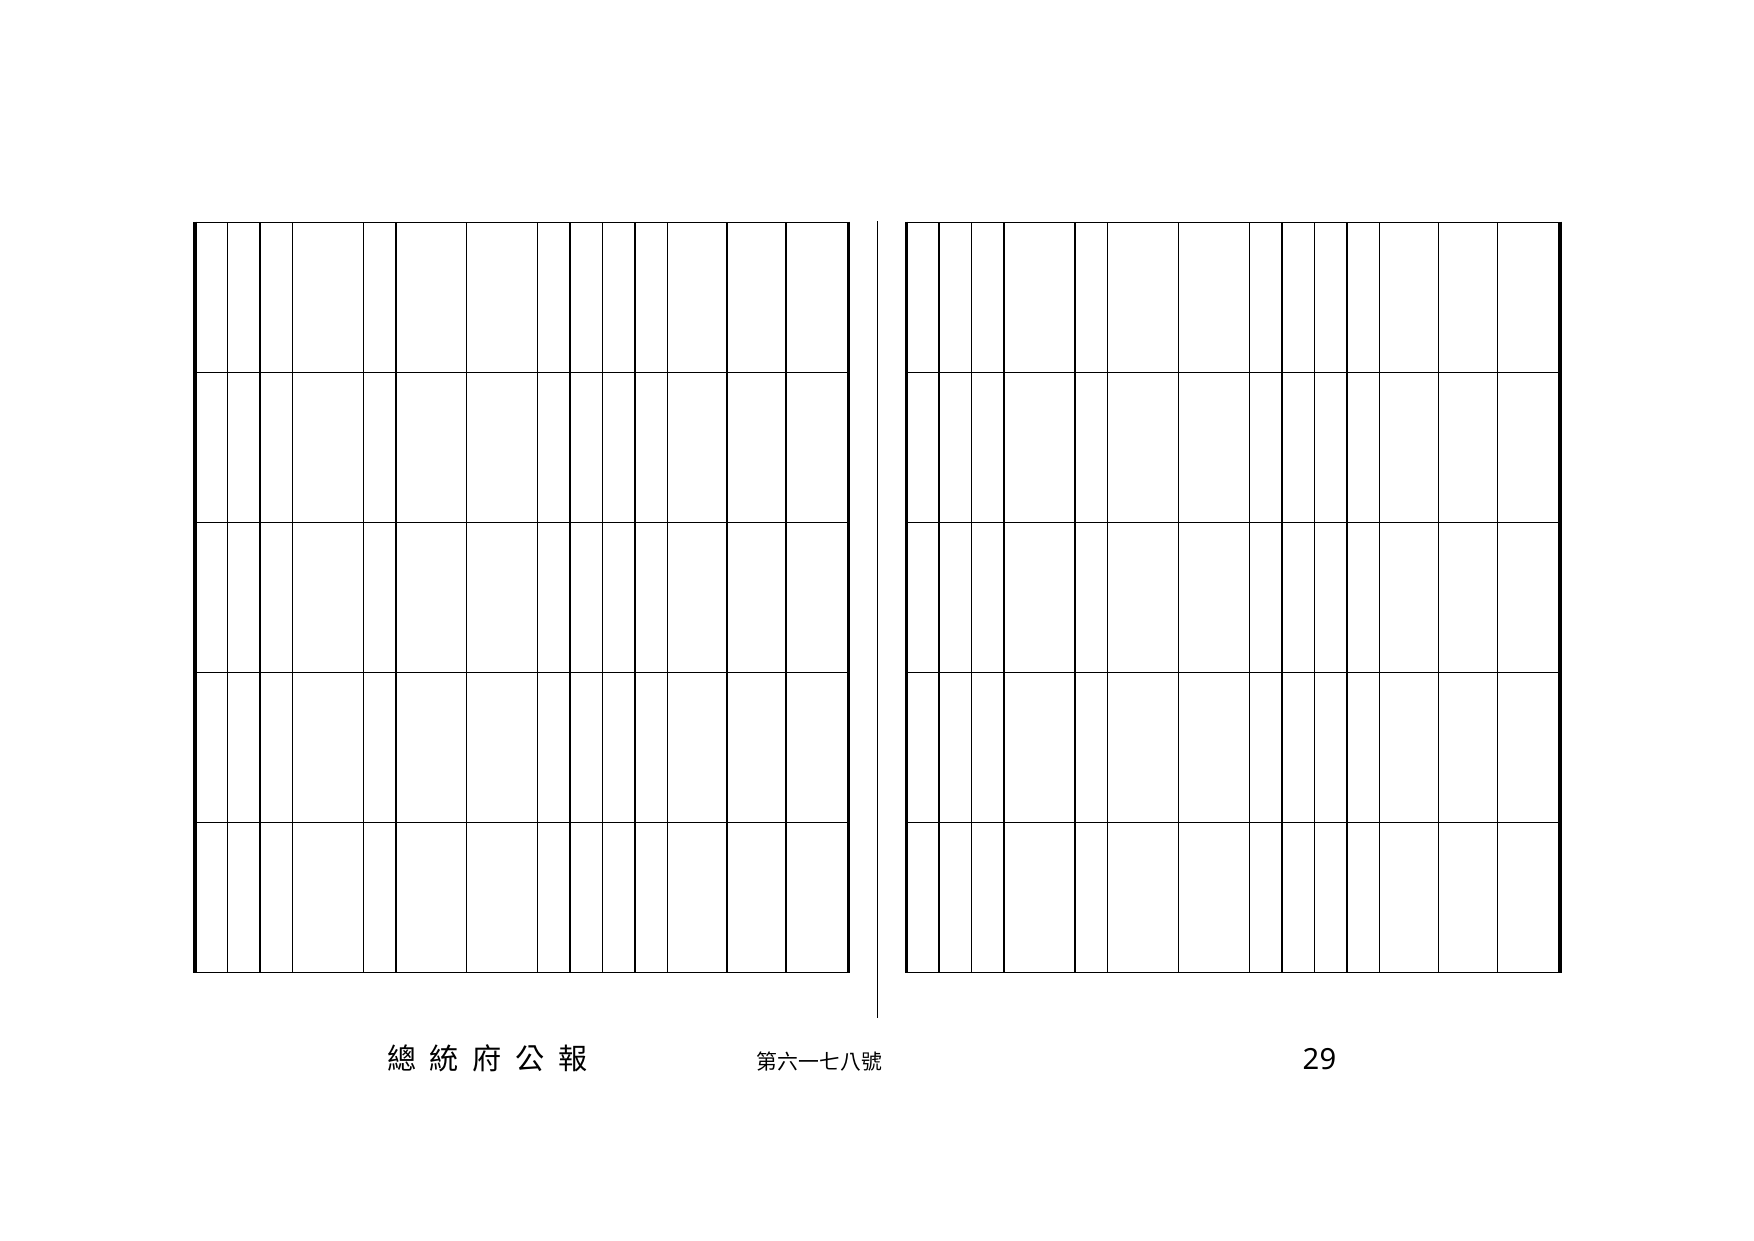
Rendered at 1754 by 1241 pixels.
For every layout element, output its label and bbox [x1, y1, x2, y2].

table_header [1005, 223, 1028, 372]
table_header [668, 223, 697, 372]
table_cell [340, 373, 363, 522]
table_cell [419, 523, 443, 672]
table_cell [316, 373, 339, 522]
table_cell [1179, 823, 1202, 972]
table_cell [419, 373, 443, 522]
table_cell [340, 523, 363, 672]
table_header [1409, 223, 1438, 372]
table_cell [972, 523, 1003, 672]
table_header [1202, 223, 1226, 372]
table_cell [940, 823, 971, 972]
table_header [490, 223, 514, 372]
table_header [571, 223, 602, 372]
table_cell [197, 673, 227, 822]
table_cell [1380, 823, 1409, 972]
table_cell [514, 523, 537, 672]
table_cell [1131, 823, 1155, 972]
table_cell [571, 373, 602, 522]
table_cell [697, 823, 726, 972]
table_cell [1108, 673, 1131, 822]
table_header [1439, 223, 1468, 372]
table_cell [1155, 373, 1178, 522]
table_cell [364, 373, 395, 522]
table_cell [1131, 373, 1155, 522]
table_header [940, 223, 971, 372]
table_cell [1439, 373, 1468, 522]
table_cell [697, 373, 726, 522]
table_cell [1439, 823, 1468, 972]
table_cell [636, 673, 667, 822]
table_cell [1468, 523, 1497, 672]
table_header [443, 223, 466, 372]
table_cell [571, 673, 602, 822]
table_cell [1051, 523, 1074, 672]
table_cell [636, 373, 667, 522]
table_cell [972, 373, 1003, 522]
table_cell [1527, 823, 1558, 972]
table_cell [571, 523, 602, 672]
table_cell [293, 373, 316, 522]
table_cell [1468, 673, 1497, 822]
table_header [397, 223, 419, 372]
table_cell [1498, 673, 1527, 822]
table_cell [972, 673, 1003, 822]
table_cell [443, 523, 466, 672]
table_cell [1315, 523, 1346, 672]
table_cell [293, 673, 316, 822]
table_cell [1439, 673, 1468, 822]
table_cell [228, 673, 259, 822]
table_cell [1315, 673, 1346, 822]
table_cell [261, 523, 292, 672]
table_cell [1498, 823, 1527, 972]
table_cell [1226, 823, 1249, 972]
table_cell [1131, 523, 1155, 672]
table_cell [908, 673, 938, 822]
table_cell [697, 523, 726, 672]
table_cell [668, 673, 697, 822]
table_cell [1076, 673, 1107, 822]
table_cell [467, 373, 490, 522]
table_header [728, 223, 756, 372]
table_cell [490, 673, 514, 822]
table_cell [697, 673, 726, 822]
table_cell [490, 523, 514, 672]
table_cell [1226, 373, 1249, 522]
table_cell [228, 823, 259, 972]
table_cell [1315, 823, 1346, 972]
table_cell [514, 373, 537, 522]
table_cell [816, 373, 847, 522]
table_cell [787, 673, 816, 822]
table_cell [787, 523, 816, 672]
table_cell [1250, 373, 1281, 522]
table_cell [668, 823, 697, 972]
table_cell [1527, 673, 1558, 822]
table_cell [1348, 673, 1379, 822]
table_cell [1155, 523, 1178, 672]
table_cell [1028, 373, 1051, 522]
table_cell [197, 823, 227, 972]
table_cell [728, 673, 756, 822]
table_header [1108, 223, 1131, 372]
table_header [972, 223, 1003, 372]
table_header [197, 223, 227, 372]
table_cell [490, 373, 514, 522]
table_cell [397, 823, 419, 972]
table_header [636, 223, 667, 372]
table_cell [1076, 523, 1107, 672]
table_cell [728, 823, 756, 972]
table_cell [668, 373, 697, 522]
table_cell [787, 823, 816, 972]
table_cell [1498, 523, 1527, 672]
table_cell [1409, 523, 1438, 672]
table_cell [1468, 823, 1497, 972]
table_cell [1076, 823, 1107, 972]
table_cell [1005, 823, 1028, 972]
table_cell [728, 373, 756, 522]
table_cell [1108, 373, 1131, 522]
table_cell [816, 523, 847, 672]
table_cell [316, 823, 339, 972]
table_cell [514, 673, 537, 822]
table_cell [756, 523, 785, 672]
table_cell [1202, 523, 1226, 672]
table_header [419, 223, 443, 372]
table_cell [603, 673, 634, 822]
table_header [538, 223, 569, 372]
table_cell [816, 673, 847, 822]
table_cell [443, 823, 466, 972]
table_cell [1409, 823, 1438, 972]
table_cell [756, 373, 785, 522]
table_cell [443, 373, 466, 522]
table_header [1527, 223, 1558, 372]
table_cell [1028, 823, 1051, 972]
table_cell [940, 673, 971, 822]
table_header [1028, 223, 1051, 372]
table_cell [538, 673, 569, 822]
table_header [1348, 223, 1379, 372]
table_cell [397, 673, 419, 822]
table_header [603, 223, 634, 372]
table_cell [1202, 373, 1226, 522]
table_cell [538, 523, 569, 672]
table_cell [1179, 523, 1202, 672]
table_cell [364, 523, 395, 672]
table_cell [1226, 523, 1249, 672]
table_cell [908, 373, 938, 522]
table_header [1315, 223, 1346, 372]
table_header [756, 223, 785, 372]
table_header [261, 223, 292, 372]
table_header [908, 223, 938, 372]
table_cell [1283, 373, 1314, 522]
table_cell [908, 823, 938, 972]
table_cell [1005, 373, 1028, 522]
table_cell [1250, 823, 1281, 972]
table_cell [1051, 673, 1074, 822]
table_cell [1527, 523, 1558, 672]
table_cell [571, 823, 602, 972]
table_cell [1108, 523, 1131, 672]
table_cell [490, 823, 514, 972]
table_cell [603, 523, 634, 672]
table_cell [364, 823, 395, 972]
table_cell [1348, 823, 1379, 972]
table_cell [1028, 673, 1051, 822]
table_header [816, 223, 847, 372]
table_header [697, 223, 726, 372]
table_cell [261, 673, 292, 822]
table_cell [1439, 523, 1468, 672]
table_cell [340, 673, 363, 822]
table_cell [467, 673, 490, 822]
table_cell [1179, 373, 1202, 522]
table_header [467, 223, 490, 372]
table_cell [1283, 823, 1314, 972]
table_cell [1468, 373, 1497, 522]
table_cell [1250, 523, 1281, 672]
table_cell [228, 523, 259, 672]
table_cell [1051, 373, 1074, 522]
table_header [1131, 223, 1155, 372]
table_cell [816, 823, 847, 972]
table_cell [1348, 373, 1379, 522]
table_cell [1283, 673, 1314, 822]
table_cell [1179, 673, 1202, 822]
table_cell [261, 373, 292, 522]
table_header [228, 223, 259, 372]
table_cell [1250, 673, 1281, 822]
table_cell [514, 823, 537, 972]
table_header [514, 223, 537, 372]
table_header [1250, 223, 1281, 372]
table_cell [756, 673, 785, 822]
table_cell [1155, 823, 1178, 972]
table_header [293, 223, 316, 372]
table_header [1468, 223, 1497, 372]
table_cell [1202, 823, 1226, 972]
table_header [787, 223, 816, 372]
table_cell [1076, 373, 1107, 522]
table_cell [397, 373, 419, 522]
table_cell [603, 823, 634, 972]
table_cell [1380, 523, 1409, 672]
table_header [1051, 223, 1074, 372]
table_cell [728, 523, 756, 672]
table_header [1380, 223, 1409, 372]
table_cell [1380, 373, 1409, 522]
table_cell [538, 373, 569, 522]
table_cell [1051, 823, 1074, 972]
table_cell [1131, 673, 1155, 822]
table_cell [787, 373, 816, 522]
table_cell [1527, 373, 1558, 522]
table_cell [1348, 523, 1379, 672]
table_cell [972, 823, 1003, 972]
table_cell [756, 823, 785, 972]
table_header [364, 223, 395, 372]
table_cell [1005, 523, 1028, 672]
table_cell [1498, 373, 1527, 522]
table_cell [603, 373, 634, 522]
table_cell [1155, 673, 1178, 822]
table_cell [1409, 373, 1438, 522]
table_cell [668, 523, 697, 672]
table_cell [316, 523, 339, 672]
table_cell [316, 673, 339, 822]
table_header [1498, 223, 1527, 372]
table_cell [197, 523, 227, 672]
table_cell [261, 823, 292, 972]
table_cell [940, 373, 971, 522]
table_cell [1226, 673, 1249, 822]
table_cell [1108, 823, 1131, 972]
table_header [1155, 223, 1178, 372]
table_header [1179, 223, 1202, 372]
table_cell [364, 673, 395, 822]
table_cell [1028, 523, 1051, 672]
table_cell [1380, 673, 1409, 822]
table_cell [197, 373, 227, 522]
table_cell [397, 523, 419, 672]
table_cell [293, 523, 316, 672]
table_cell [419, 823, 443, 972]
table_cell [1409, 673, 1438, 822]
table_cell [1315, 373, 1346, 522]
table_cell [1283, 523, 1314, 672]
table_header [1283, 223, 1314, 372]
table_cell [538, 823, 569, 972]
table_cell [636, 523, 667, 672]
table_cell [1202, 673, 1226, 822]
table_cell [443, 673, 466, 822]
table_header [316, 223, 339, 372]
table_header [1226, 223, 1249, 372]
table_cell [1005, 673, 1028, 822]
table_cell [940, 523, 971, 672]
table_cell [419, 673, 443, 822]
table_cell [467, 823, 490, 972]
table_cell [340, 823, 363, 972]
table_cell [636, 823, 667, 972]
table_header [1076, 223, 1107, 372]
table_cell [293, 823, 316, 972]
table_cell [467, 523, 490, 672]
table_cell [908, 523, 938, 672]
table_header [340, 223, 363, 372]
table_cell [228, 373, 259, 522]
